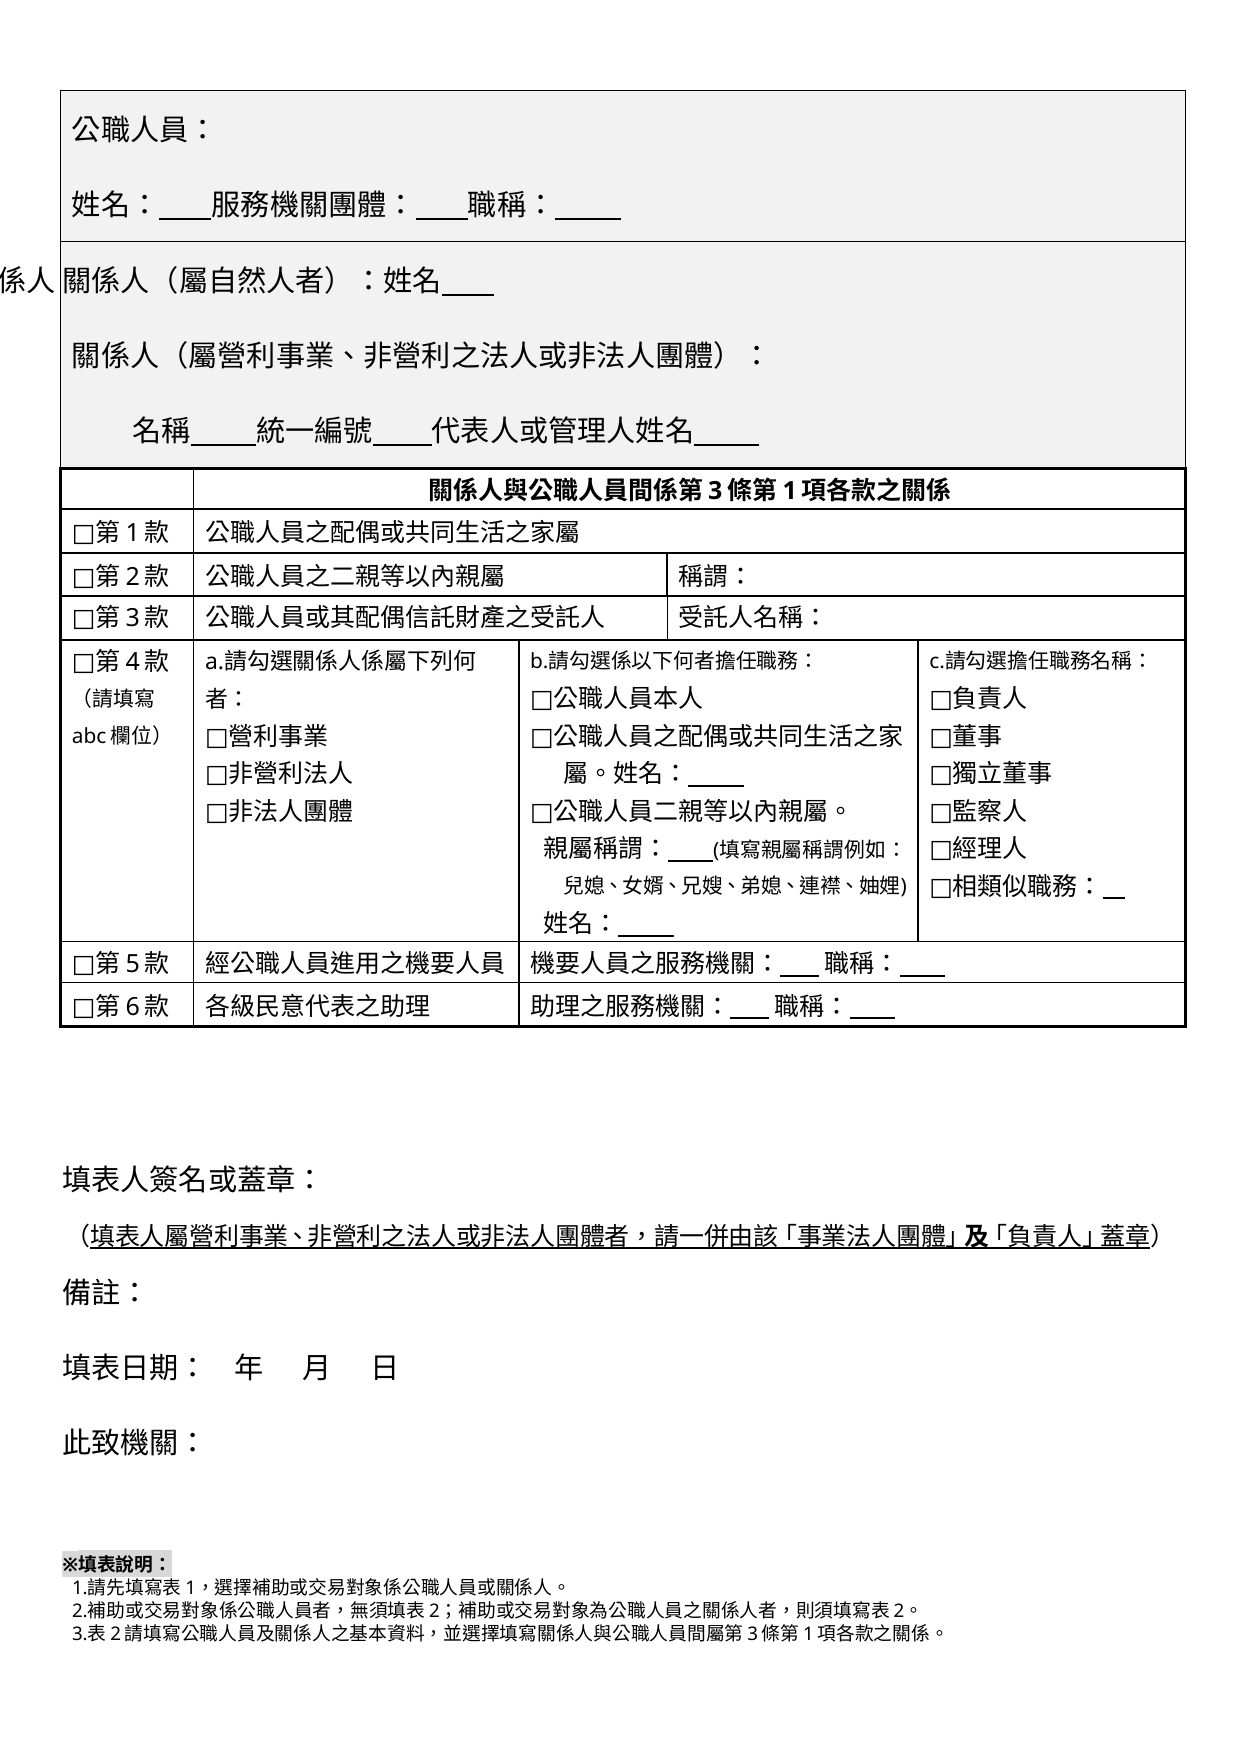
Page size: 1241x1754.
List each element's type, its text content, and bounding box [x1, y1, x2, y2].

table_cell 助理之服務機關： 職稱： [520, 983, 1184, 1025]
table_cell □第3款 [62, 597, 193, 639]
text ※填表說明： [62, 1553, 1110, 1576]
text 2.補助或交易對象係公職人員者，無須填表2；補助或交易對象為公職人員之關係人者，則須填寫表2。 [62, 1599, 1204, 1622]
table_cell [62, 470, 193, 508]
table_cell c.請勾選擔任職務名稱： □負責人 □董事 □獨立董事 □監察人 □經理人 □相類似職務： [919, 641, 1184, 941]
table_cell 受託人名稱： [668, 597, 1184, 639]
table_cell 公職人員或其配偶信託財產之受託人 [194, 597, 667, 639]
text （填表人屬營利事業、非營利之法人或非法人團體者，請一併由該「事業法人團體」及「負責人」蓋章） [65, 1216, 1175, 1253]
table_cell 稱謂： [668, 554, 1184, 595]
table_cell 各級民意代表之助理 [194, 983, 518, 1025]
text 3.表2請填寫公職人員及關係人之基本資料，並選擇填寫關係人與公職人員間屬第3條第1項各款之關係。 [62, 1622, 1204, 1645]
table_cell a.請勾選關係人係屬下列何者： □營利事業 □非營利法人 □非法人團體 [194, 641, 518, 941]
table_cell □第4款 （請填寫abc欄位） [62, 641, 193, 941]
table_cell □第6款 [62, 983, 193, 1025]
text 1.請先填寫表1，選擇補助或交易對象係公職人員或關係人。 [62, 1576, 1204, 1599]
table_cell □第1款 [62, 510, 193, 552]
text 備註： [62, 1253, 1110, 1328]
table_header 公職人員： 姓名： 服務機關團體： 職稱： [61, 91, 1185, 241]
table_cell □第2款 [62, 554, 193, 595]
table_cell 關係人與公職人員間係第3條第1項各款之關係 [194, 470, 1184, 508]
table_cell 公職人員之配偶或共同生活之家屬 [194, 510, 1184, 552]
table_cell □第5款 [62, 942, 193, 982]
text 填表日期： 年 月 日 [62, 1328, 1110, 1403]
text 填表人簽名或蓋章： [62, 1141, 1110, 1216]
text 此致機關： [62, 1403, 1110, 1478]
table_cell 經公職人員進用之機要人員 [194, 942, 518, 982]
table_cell 公職人員之二親等以內親屬 [194, 554, 666, 595]
table_cell 機要人員之服務機關： 職稱： [520, 942, 1184, 982]
table_cell b.請勾選係以下何者擔任職務： □公職人員本人 □公職人員之配偶或共同生活之家屬。姓名： □公職人員二親等以內親屬。 親屬稱謂： (填寫親屬稱謂例如：兒媳、女婿、兄嫂、弟媳、連襟、妯娌) 姓名： [520, 641, 917, 941]
table_cell 關係人 關係人（屬自然人者）：姓名 關係人（屬營利事業、非營利之法人或非法人團體）： 名稱 統一編號 代表人或管理人姓名 [61, 242, 1185, 467]
